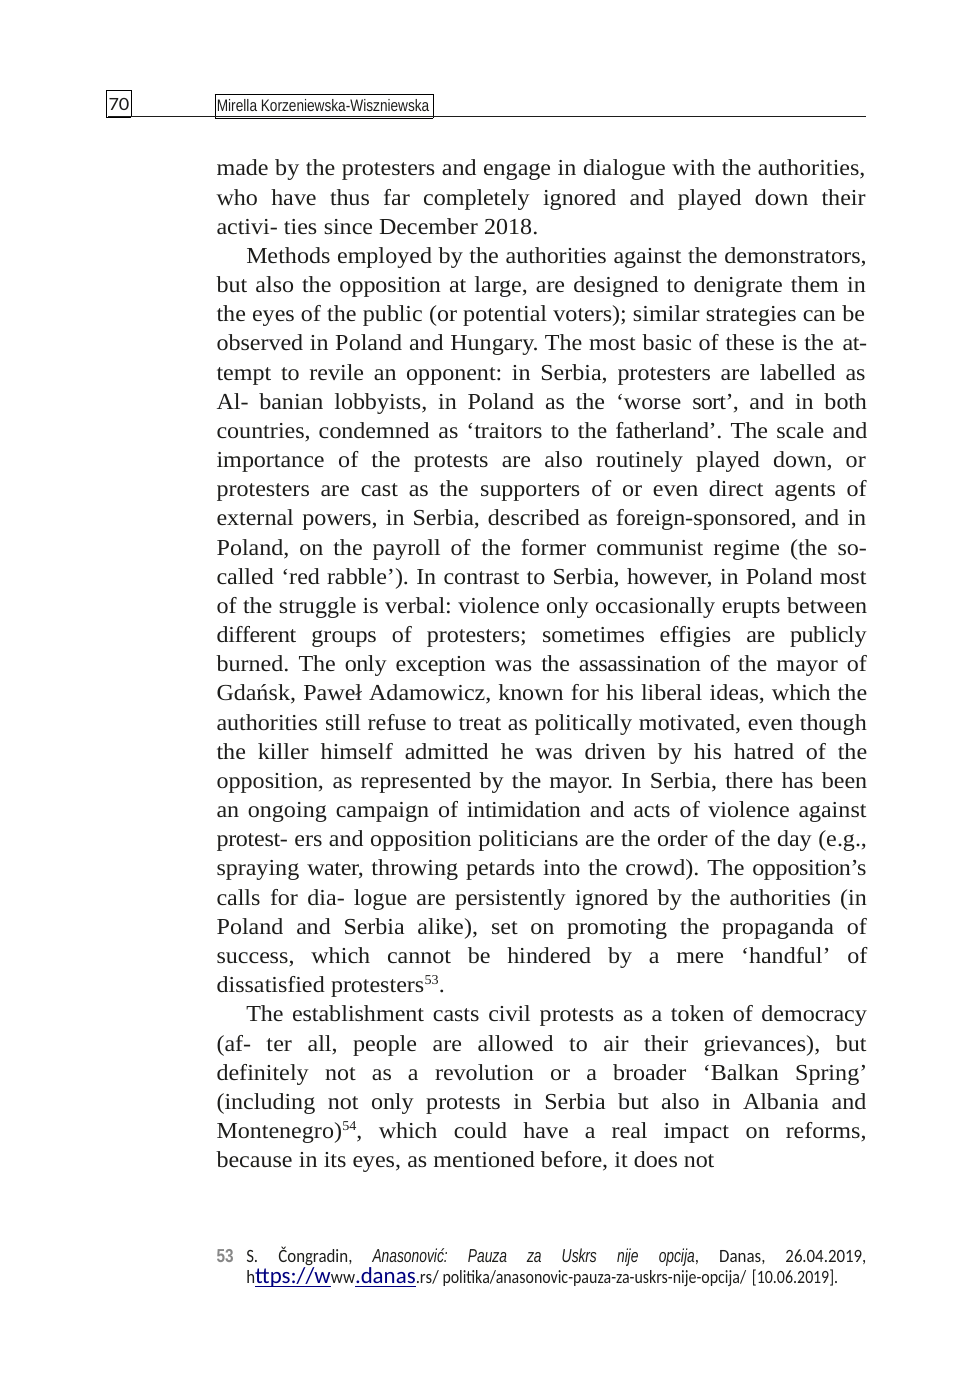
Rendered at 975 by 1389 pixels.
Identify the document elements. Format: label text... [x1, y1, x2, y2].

text The establishment casts civil protests as a token of democracy (af- ter all, people are allowed to air their grievances), but definitely not as a revolution or a broader ‘Balkan Spring’ (including not only protests in Serbia but also in Albania and Montenegro)54, which could have a real impact on reforms, because in its eyes, as mentioned before, it does not [216, 1000, 867, 1173]
list S. Čongradin, Anasonović: Pauza za Uskrs nije opcija, Danas, 26.04.2019, https://www.danas.rs/ politika/anasonovic-pauza-za-uskrs-nije-opcija/ [10.06.2019]. [216, 1246, 867, 1288]
text made by the protesters and engage in dialogue with the authorities, who have thus far completely ignored and played down their activi- ties since December 2018. [216, 154, 867, 239]
text Methods employed by the authorities against the demonstrators, but also the opposition at large, are designed to denigrate them in the eyes of the public (or potential voters); similar strategies can be observed in Poland and Hungary. The most basic of these is the at- tempt to revile an opponent: in Serbia, protesters are labelled as Al- banian lobbyists, in Poland as the ‘worse sort’, and in both countries, condemned as ‘traitors to the fatherland’. The scale and importance of the protests are also routinely played down, or protesters are cast as the supporters of or even direct agents of external powers, in Serbia, described as foreign-sponsored, and in Poland, on the payroll of the former communist regime (the so-called ‘red rabble’). In contrast to Serbia, however, in Poland most of the struggle is verbal: violence only occasionally erupts between different groups of protesters; sometimes effigies are publicly burned. The only exception was the assassination of the mayor of Gdańsk, Paweł Adamowicz, known for his liberal ideas, which the authorities still refuse to treat as politically motivated, even though the killer himself admitted he was driven by his hatred of the opposition, as represented by the mayor. In Serbia, there has been an ongoing campaign of intimidation and acts of violence against protest- ers and opposition politicians are the order of the day (e.g., spraying water, throwing petards into the crowd). The opposition’s calls for dia- logue are persistently ignored by the authorities (in Poland and Serbia alike), set on promoting the propaganda of success, which cannot be hindered by a mere ‘handful’ of dissatisfied protesters53. [216, 242, 867, 997]
